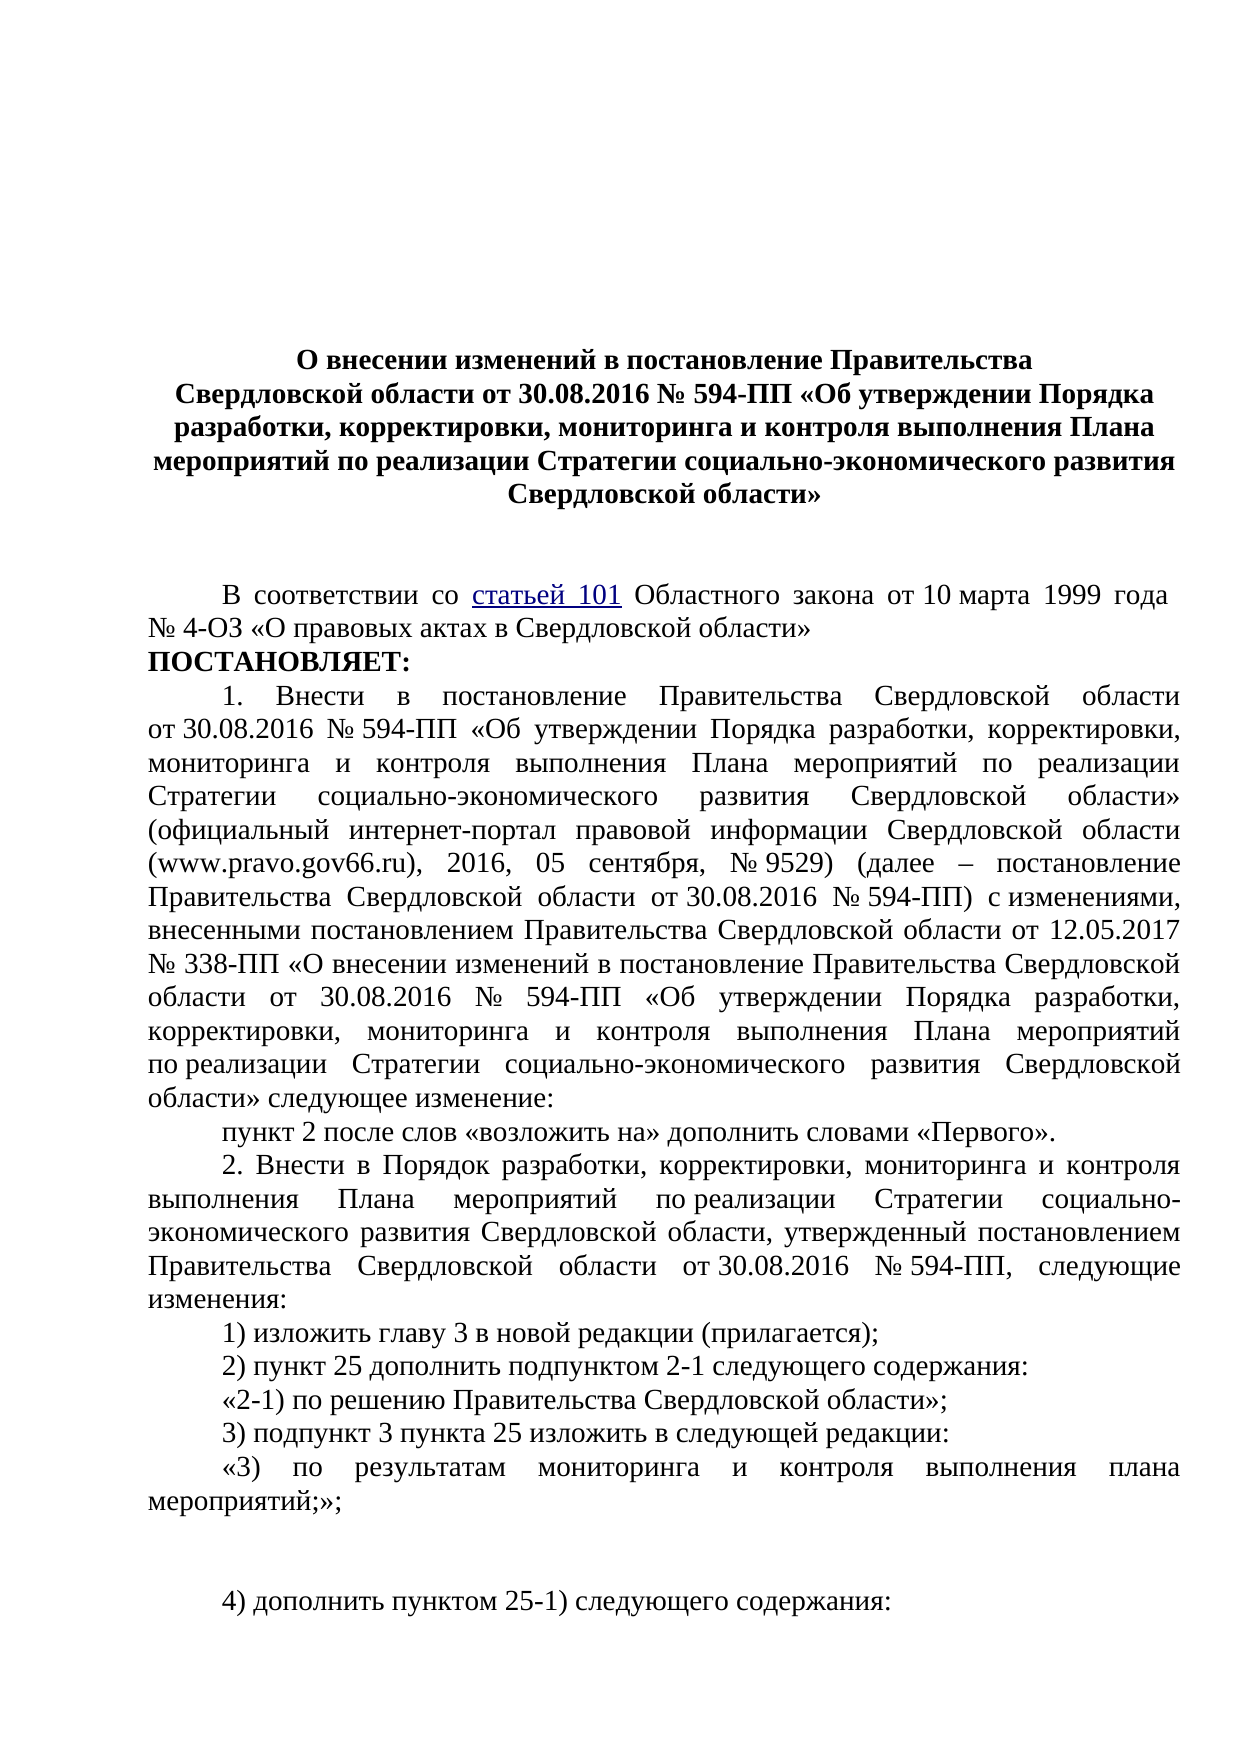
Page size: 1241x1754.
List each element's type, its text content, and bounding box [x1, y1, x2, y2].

text 1. Внести в постановление Правительства Свердловской области от 30.08.2016 № 594-ПП «Об утверждении Порядка разработки, корректировки, мониторинга и контроля выполнения Плана мероприятий по реализации Стратегии социально-экономического развития Свердловской области» (официальный интернет-портал правовой информации Свердловской области (www.pravo.gov66.ru), 2016, 05 сентября, № 9529) (далее – постановление Правительства Свердловской области от 30.08.2016 № 594-ПП) с изменениями, внесенными постановлением Правительства Свердловской области от 12.05.2017 № 338-ПП «О внесении изменений в постановление Правительства Свердловской области от 30.08.2016 № 594-ПП «Об утверждении Порядка разработки, корректировки, мониторинга и контроля выполнения Плана мероприятий по реализации Стратегии социально-экономического развития Свердловской области» следующее изменение: [148, 678, 1181, 1114]
text пункт 2 после слов «возложить на» дополнить словами «Первого». [148, 1114, 1181, 1147]
text В соответствии со статьей 101 Областного закона от 10 марта 1999 года № 4-ОЗ «О правовых актах в Свердловской области» [148, 577, 1181, 644]
list изложить главу 3 в новой редакции (прилагается); [148, 1315, 1181, 1348]
text «3) по результатам мониторинга и контроля выполнения плана мероприятий;»; [148, 1449, 1181, 1516]
text постановляет: [148, 644, 1181, 678]
list пункт 25 дополнить подпунктом 2-1 следующего содержания: [148, 1348, 1181, 1382]
list подпункт 3 пункта 25 изложить в следующей редакции: [148, 1416, 1181, 1449]
text 2. Внести в Порядок разработки, корректировки, мониторинга и контроля выполнения Плана мероприятий по реализации Стратегии социально-экономического развития Свердловской области, утвержденный постановлением Правительства Свердловской области от 30.08.2016 № 594-ПП, следующие изменения: [148, 1147, 1181, 1315]
text «2-1) по решению Правительства Свердловской области»; [148, 1382, 1181, 1416]
text О внесении изменений в постановление Правительства Свердловской области от 30.08.2016 № 594-ПП «Об утверждении Порядка разработки, корректировки, мониторинга и контроля выполнения Плана мероприятий по реализации Стратегии социально-экономического развития Свердловской области» [148, 342, 1181, 510]
list дополнить пунктом 25-1) следующего содержания: [148, 1583, 1181, 1617]
